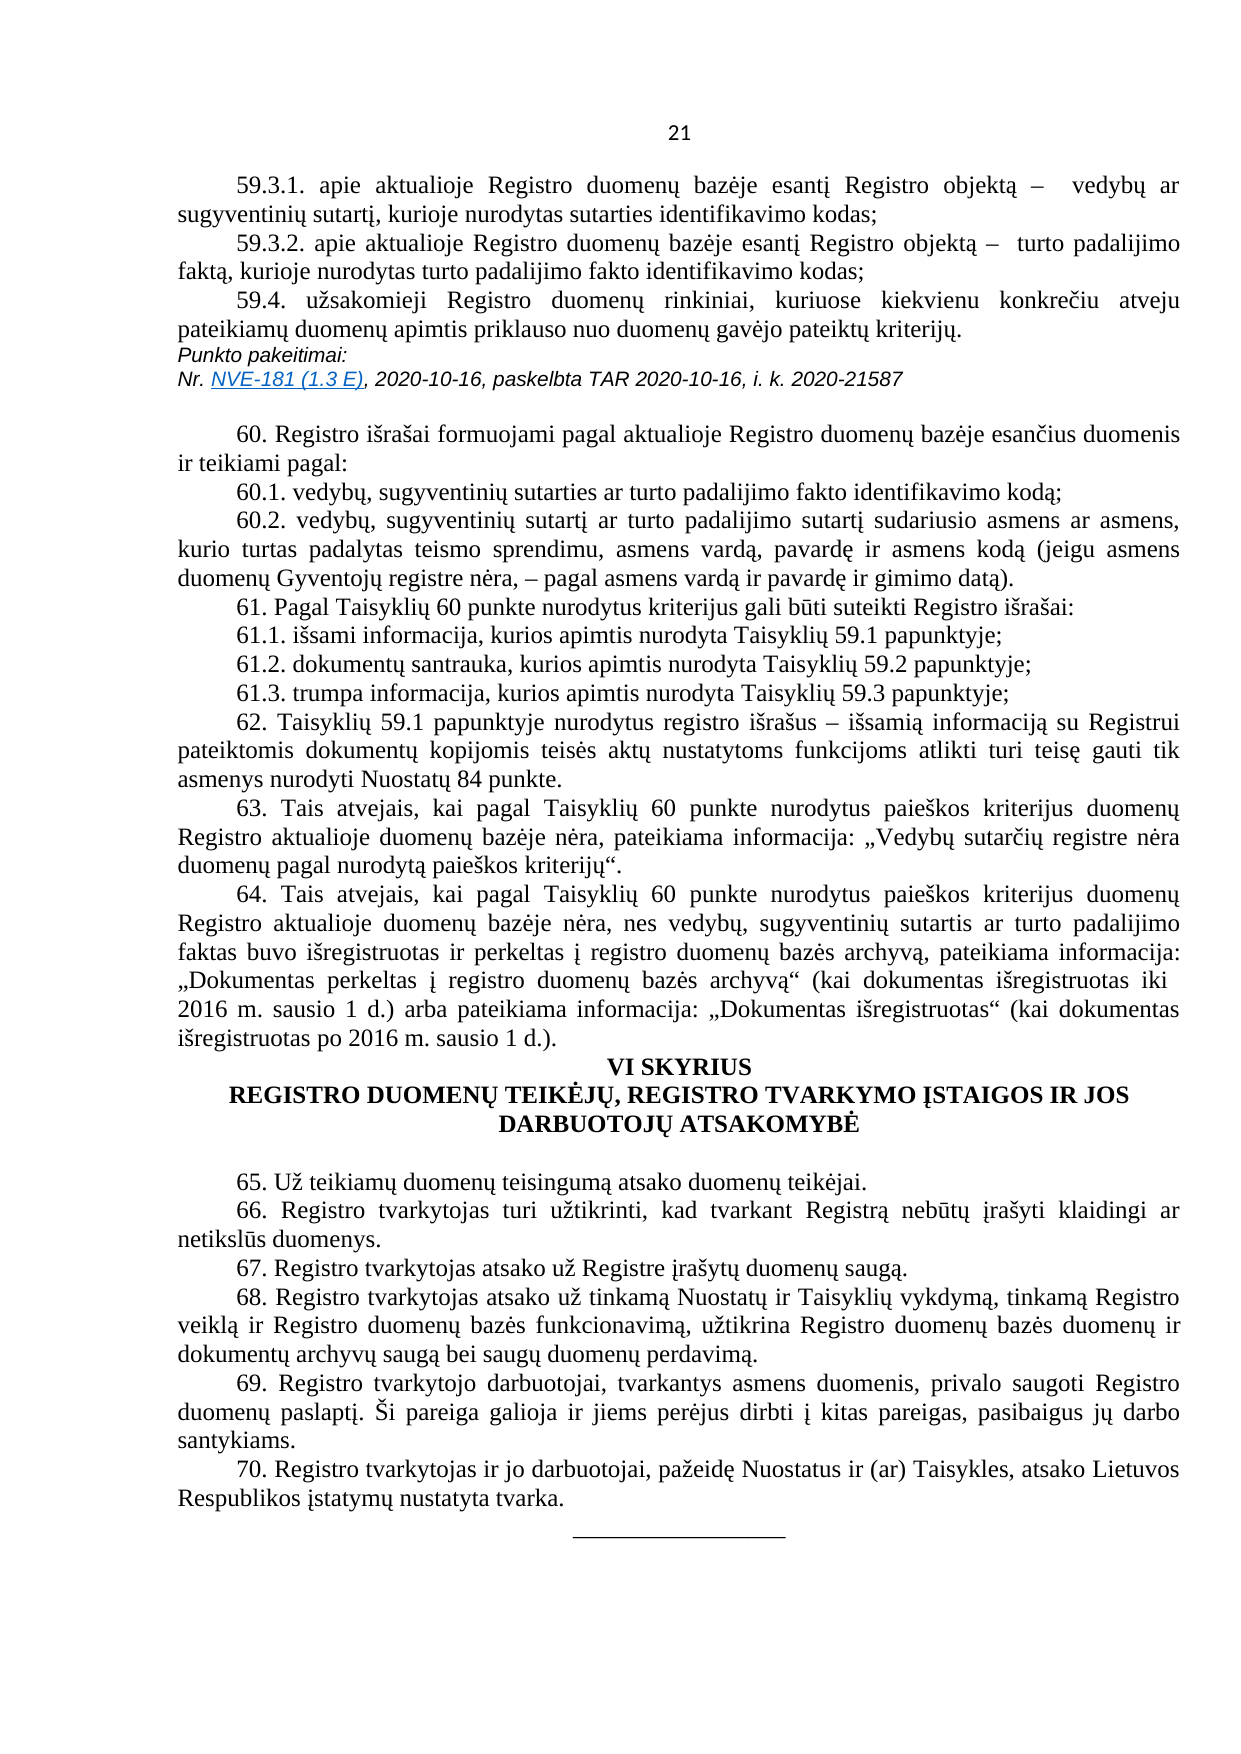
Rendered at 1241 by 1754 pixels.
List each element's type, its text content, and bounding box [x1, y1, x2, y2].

text 61.3. trumpa informacija, kurios apimtis nurodyta Taisyklių 59.3 papunktyje; [177, 678, 1181, 707]
text 67. Registro tvarkytojas atsako už Registre įrašytų duomenų saugą. [177, 1253, 1181, 1282]
text Nr. NVE-181 (1.3 E), 2020-10-16, paskelbta TAR 2020-10-16, i. k. 2020-21587 [177, 367, 1181, 391]
text 70. Registro tvarkytojas ir jo darbuotojai, pažeidę Nuostatus ir (ar) Taisykles, atsako Lietuvos Respublikos įstatymų nustatyta tvarka. [177, 1454, 1181, 1512]
text 60. Registro išrašai formuojami pagal aktualioje Registro duomenų bazėje esančius duomenis ir teikiami pagal: [177, 419, 1181, 477]
text 65. Už teikiamų duomenų teisingumą atsako duomenų teikėjai. [177, 1167, 1181, 1196]
text 64. Tais atvejais, kai pagal Taisyklių 60 punkte nurodytus paieškos kriterijus duomenų Registro aktualioje duomenų bazėje nėra, nes vedybų, sugyventinių sutartis ar turto padalijimo faktas buvo išregistruotas ir perkeltas į registro duomenų bazės archyvą, pateikiama informacija: „Dokumentas perkeltas į registro duomenų bazės archyvą“ (kai dokumentas išregistruotas iki 2016 m. sausio 1 d.) arba pateikiama informacija: „Dokumentas išregistruotas“ (kai dokumentas išregistruotas po 2016 m. sausio 1 d.). [177, 879, 1181, 1052]
text VI SKYRIUS [177, 1052, 1181, 1081]
text 61.1. išsami informacija, kurios apimtis nurodyta Taisyklių 59.1 papunktyje; [177, 621, 1181, 649]
text 59.3.1. apie aktualioje Registro duomenų bazėje esantį Registro objektą – vedybų ar sugyventinių sutartį, kurioje nurodytas sutarties identifikavimo kodas; [177, 170, 1181, 228]
text Punkto pakeitimai: [177, 343, 1181, 367]
text 69. Registro tvarkytojo darbuotojai, tvarkantys asmens duomenis, privalo saugoti Registro duomenų paslaptį. Ši pareiga galioja ir jiems perėjus dirbti į kitas pareigas, pasibaigus jų darbo santykiams. [177, 1368, 1181, 1454]
text _________________ [177, 1512, 1181, 1541]
text REGISTRO DUOMENŲ TEIKĖJŲ, REGISTRO TVARKYMO ĮSTAIGOS IR JOS DARBUOTOJŲ ATSAKOMYBĖ [177, 1081, 1181, 1138]
text 59.3.2. apie aktualioje Registro duomenų bazėje esantį Registro objektą – turto padalijimo faktą, kurioje nurodytas turto padalijimo fakto identifikavimo kodas; [177, 228, 1181, 285]
text 61. Pagal Taisyklių 60 punkte nurodytus kriterijus gali būti suteikti Registro išrašai: [177, 592, 1181, 621]
text 59.4. užsakomieji Registro duomenų rinkiniai, kuriuose kiekvienu konkrečiu atveju pateikiamų duomenų apimtis priklauso nuo duomenų gavėjo pateiktų kriterijų. [177, 285, 1181, 343]
text 62. Taisyklių 59.1 papunktyje nurodytus registro išrašus – išsamią informaciją su Registrui pateiktomis dokumentų kopijomis teisės aktų nustatytoms funkcijoms atlikti turi teisę gauti tik asmenys nurodyti Nuostatų 84 punkte. [177, 707, 1181, 793]
text 61.2. dokumentų santrauka, kurios apimtis nurodyta Taisyklių 59.2 papunktyje; [177, 649, 1181, 678]
text 60.1. vedybų, sugyventinių sutarties ar turto padalijimo fakto identifikavimo kodą; [177, 477, 1181, 506]
text 63. Tais atvejais, kai pagal Taisyklių 60 punkte nurodytus paieškos kriterijus duomenų Registro aktualioje duomenų bazėje nėra, pateikiama informacija: „Vedybų sutarčių registre nėra duomenų pagal nurodytą paieškos kriterijų“. [177, 793, 1181, 879]
text 66. Registro tvarkytojas turi užtikrinti, kad tvarkant Registrą nebūtų įrašyti klaidingi ar netikslūs duomenys. [177, 1196, 1181, 1253]
text 68. Registro tvarkytojas atsako už tinkamą Nuostatų ir Taisyklių vykdymą, tinkamą Registro veiklą ir Registro duomenų bazės funkcionavimą, užtikrina Registro duomenų bazės duomenų ir dokumentų archyvų saugą bei saugų duomenų perdavimą. [177, 1282, 1181, 1368]
text 60.2. vedybų, sugyventinių sutartį ar turto padalijimo sutartį sudariusio asmens ar asmens, kurio turtas padalytas teismo sprendimu, asmens vardą, pavardę ir asmens kodą (jeigu asmens duomenų Gyventojų registre nėra, – pagal asmens vardą ir pavardę ir gimimo datą). [177, 506, 1181, 592]
